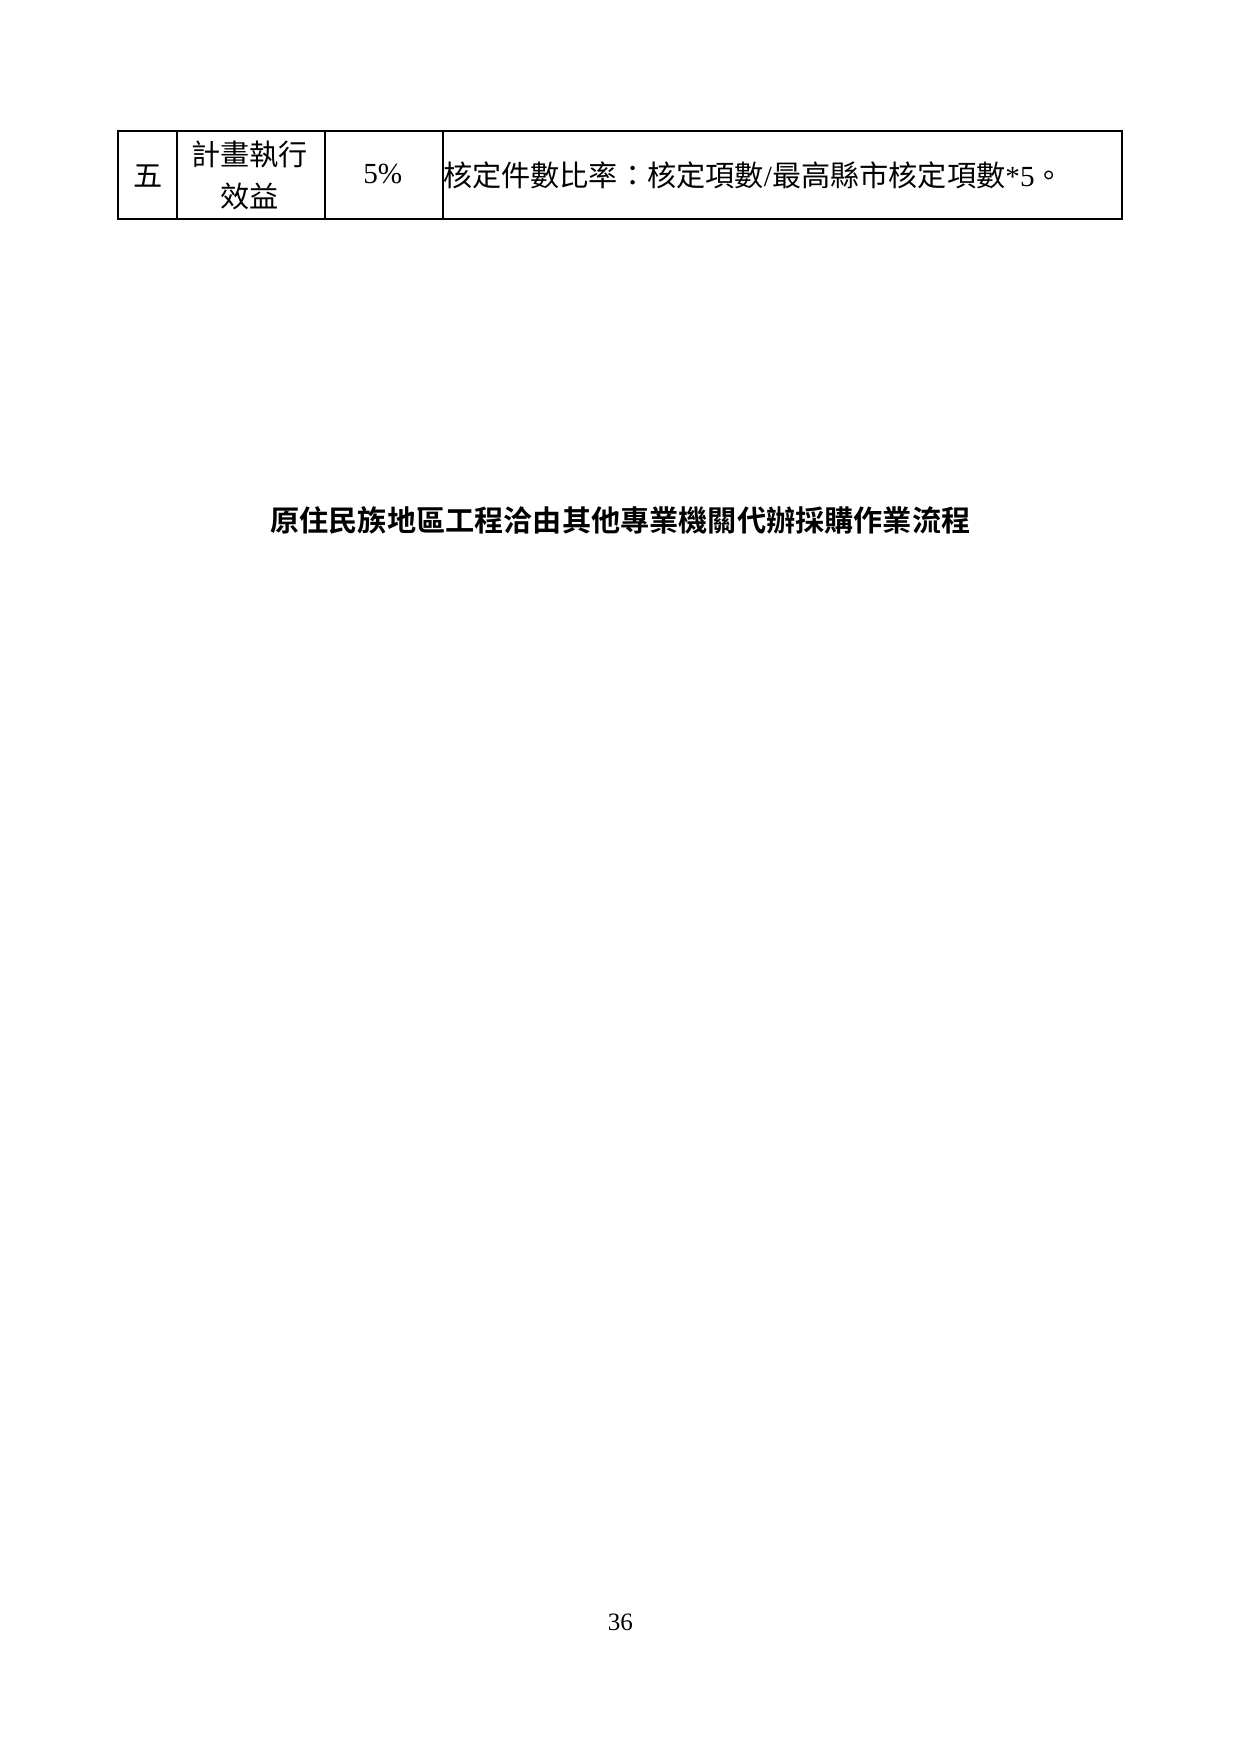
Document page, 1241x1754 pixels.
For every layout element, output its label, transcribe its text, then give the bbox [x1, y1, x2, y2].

table_cell 五 [119, 132, 176, 218]
table_cell 5% [326, 132, 442, 218]
table_cell 計畫執行效益 [178, 132, 324, 218]
table_cell 核定件數比率：核定項數/最高縣市核定項數*5。 [444, 132, 1121, 218]
subtitle 原住民族地區工程洽由其他專業機關代辦採購作業流程 [118, 486, 1122, 549]
